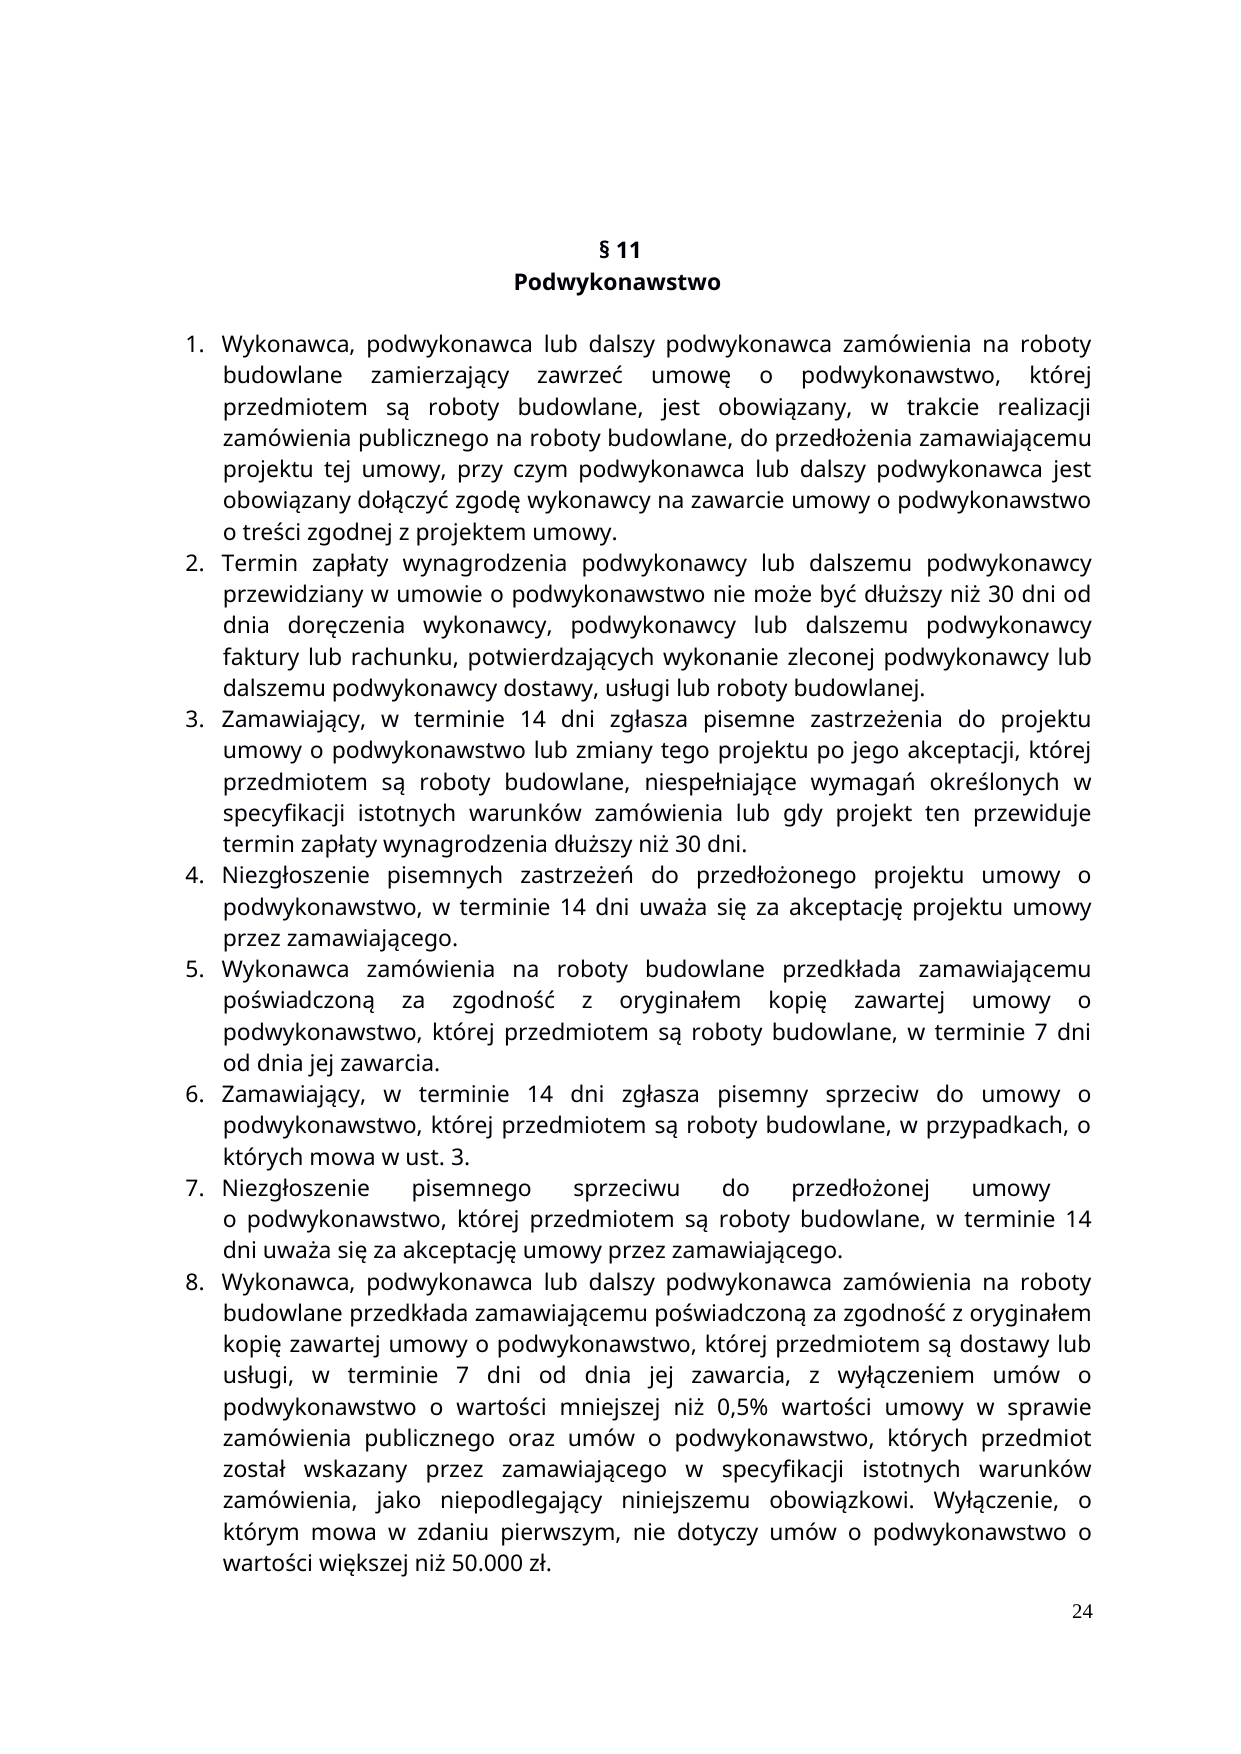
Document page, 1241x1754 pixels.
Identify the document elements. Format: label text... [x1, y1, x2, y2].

list Niezgłoszenie pisemnych zastrzeżeń do przedłożonego projektu umowy o podwykonawstwo, w terminie 14 dni uważa się za akceptację projektu umowy przez zamawiającego. [185, 859, 1092, 953]
list Wykonawca zamówienia na roboty budowlane przedkłada zamawiającemu poświadczoną za zgodność z oryginałem kopię zawartej umowy o podwykonawstwo, której przedmiotem są roboty budowlane, w terminie 7 dni od dnia jej zawarcia. [185, 953, 1092, 1078]
list § 11 [148, 234, 1092, 266]
list Zamawiający, w terminie 14 dni zgłasza pisemne zastrzeżenia do projektu umowy o podwykonawstwo lub zmiany tego projektu po jego akceptacji, której przedmiotem są roboty budowlane, niespełniające wymagań określonych w specyfikacji istotnych warunków zamówienia lub gdy projekt ten przewiduje termin zapłaty wynagrodzenia dłuższy niż 30 dni. [185, 703, 1092, 859]
list Zamawiający, w terminie 14 dni zgłasza pisemny sprzeciw do umowy o podwykonawstwo, której przedmiotem są roboty budowlane, w przypadkach, o których mowa w ust. 3. [185, 1078, 1092, 1172]
list Termin zapłaty wynagrodzenia podwykonawcy lub dalszemu podwykonawcy przewidziany w umowie o podwykonawstwo nie może być dłuższy niż 30 dni od dnia doręczenia wykonawcy, podwykonawcy lub dalszemu podwykonawcy faktury lub rachunku, potwierdzających wykonanie zleconej podwykonawcy lub dalszemu podwykonawcy dostawy, usługi lub roboty budowlanej. [185, 547, 1092, 703]
list Wykonawca, podwykonawca lub dalszy podwykonawca zamówienia na roboty budowlane zamierzający zawrzeć umowę o podwykonawstwo, której przedmiotem są roboty budowlane, jest obowiązany, w trakcie realizacji zamówienia publicznego na roboty budowlane, do przedłożenia zamawiającemu projektu tej umowy, przy czym podwykonawca lub dalszy podwykonawca jest obowiązany dołączyć zgodę wykonawcy na zawarcie umowy o podwykonawstwo o treści zgodnej z projektem umowy. [185, 328, 1092, 547]
list Niezgłoszenie pisemnego sprzeciwu do przedłożonej umowy o podwykonawstwo, której przedmiotem są roboty budowlane, w terminie 14 dni uważa się za akceptację umowy przez zamawiającego. [185, 1172, 1092, 1266]
list Wykonawca, podwykonawca lub dalszy podwykonawca zamówienia na roboty budowlane przedkłada zamawiającemu poświadczoną za zgodność z oryginałem kopię zawartej umowy o podwykonawstwo, której przedmiotem są dostawy lub usługi, w terminie 7 dni od dnia jej zawarcia, z wyłączeniem umów o podwykonawstwo o wartości mniejszej niż 0,5% wartości umowy w sprawie zamówienia publicznego oraz umów o podwykonawstwo, których przedmiot został wskazany przez zamawiającego w specyfikacji istotnych warunków zamówienia, jako niepodlegający niniejszemu obowiązkowi. Wyłączenie, o którym mowa w zdaniu pierwszym, nie dotyczy umów o podwykonawstwo o wartości większej niż 50.000 zł. [185, 1266, 1092, 1578]
list Podwykonawstwo [148, 266, 1092, 297]
